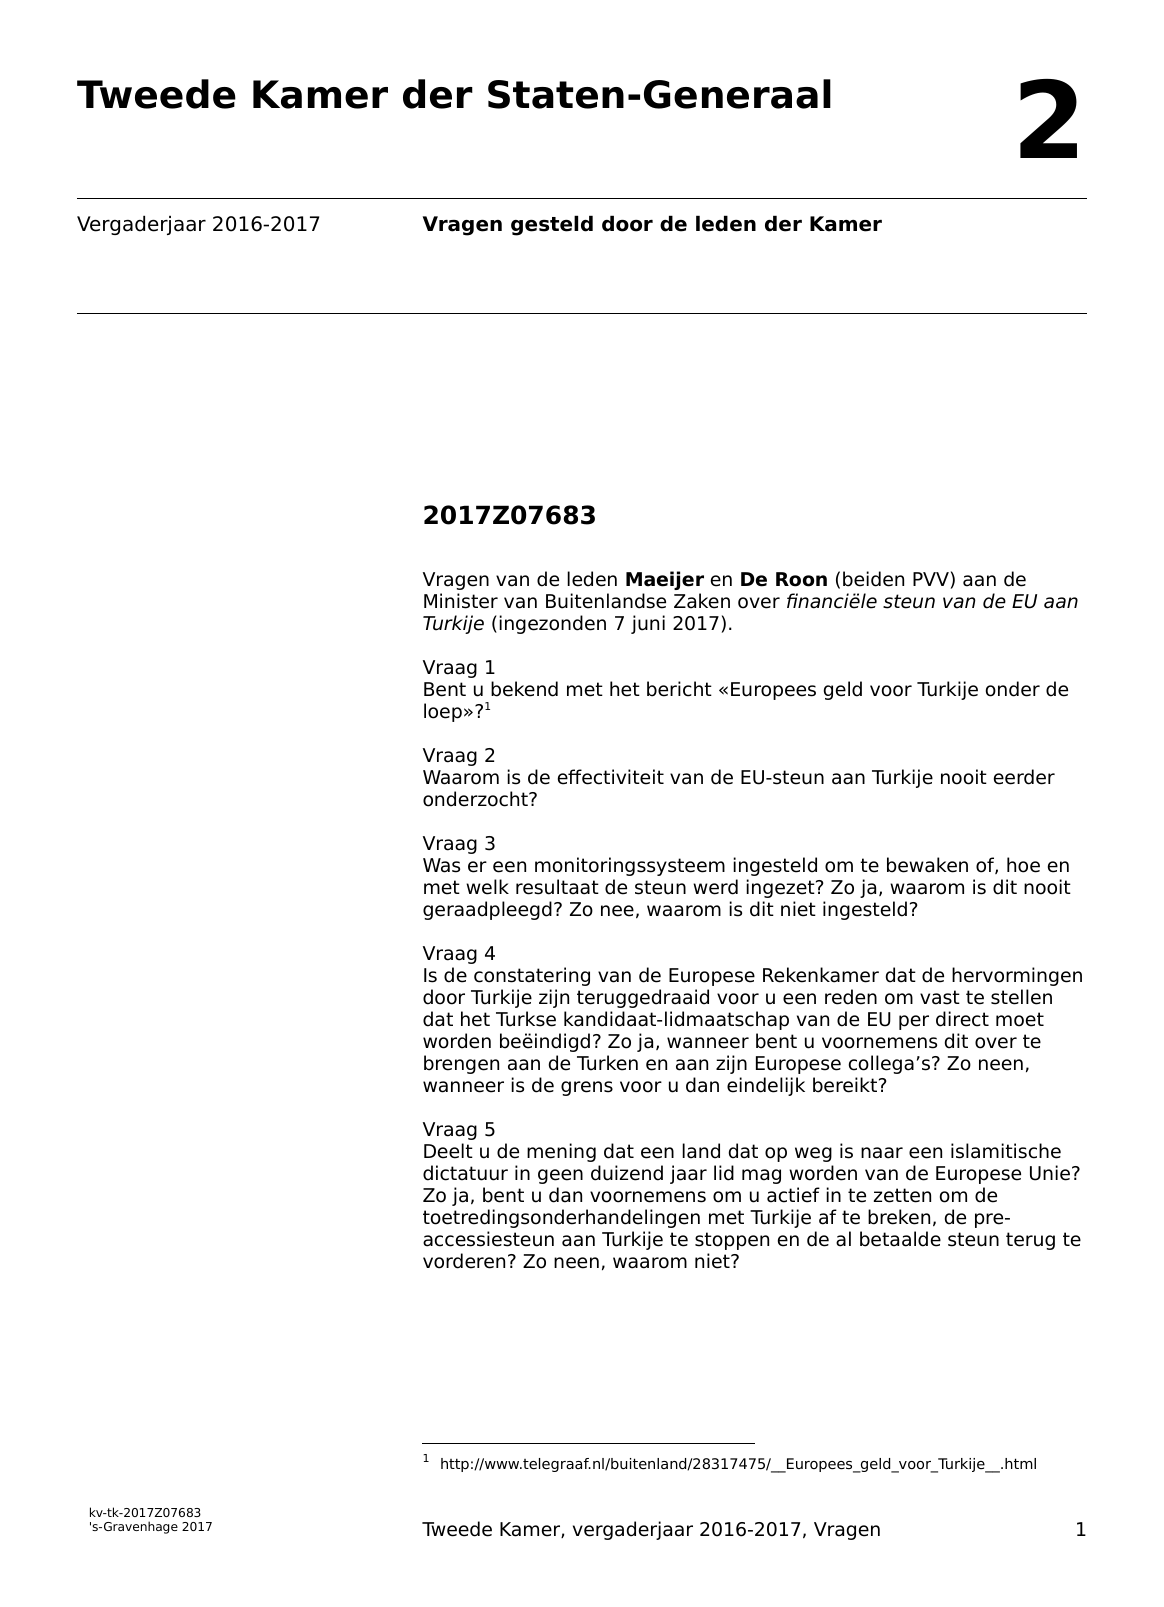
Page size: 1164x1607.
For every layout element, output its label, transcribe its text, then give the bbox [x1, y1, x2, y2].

table_cell Vragen gesteld door de leden der Kamer [422, 199, 1087, 313]
text Vraag 3 [422, 833, 1087, 855]
table_header 2 [886, 59, 1087, 198]
text Is de constatering van de Europese Rekenkamer dat de hervormingen door Turkije zijn teruggedraaid voor u een reden om vast te stellen dat het Turkse kandidaat-lidmaatschap van de EU per direct moet worden beëindigd? Zo ja, wanneer bent u voornemens dit over te brengen aan de Turken en aan zijn Europese collega’s? Zo neen, wanneer is de grens voor u dan eindelijk bereikt? [422, 965, 1087, 1097]
text http://www.telegraaf.nl/buitenland/28317475/__Europees_geld_voor_Turkije__.html [422, 1452, 1087, 1474]
text 2017Z07683 [422, 501, 1087, 531]
text Vraag 4 [422, 943, 1087, 965]
text Vraag 5 [422, 1119, 1087, 1141]
text Waarom is de effectiviteit van de EU-steun aan Turkije nooit eerder onderzocht? [422, 767, 1087, 811]
text Vraag 1 [422, 657, 1087, 679]
text Was er een monitoringssysteem ingesteld om te bewaken of, hoe en met welk resultaat de steun werd ingezet? Zo ja, waarom is dit nooit geraadpleegd? Zo nee, waarom is dit niet ingesteld? [422, 855, 1087, 921]
text Deelt u de mening dat een land dat op weg is naar een islamitische dictatuur in geen duizend jaar lid mag worden van de Europese Unie? Zo ja, bent u dan voornemens om u actief in te zetten om de toetredingsonderhandelingen met Turkije af te breken, de pre-accessiesteun aan Turkije te stoppen en de al betaalde steun terug te vorderen? Zo neen, waarom niet? [422, 1141, 1087, 1273]
table_cell Vergaderjaar 2016-2017 [77, 199, 422, 313]
table_header Tweede Kamer der Staten-Generaal [77, 59, 886, 198]
text kv-tk-2017Z07683 [88, 1506, 323, 1520]
text Vragen van de leden Maeijer en De Roon (beiden PVV) aan de Minister van Buitenlandse Zaken over financiële steun van de EU aan Turkije (ingezonden 7 juni 2017). [422, 569, 1087, 635]
text Bent u bekend met het bericht «Europees geld voor Turkije onder de loep»? [422, 679, 1087, 723]
text Vraag 2 [422, 745, 1087, 767]
text 's-Gravenhage 2017 [88, 1520, 323, 1534]
